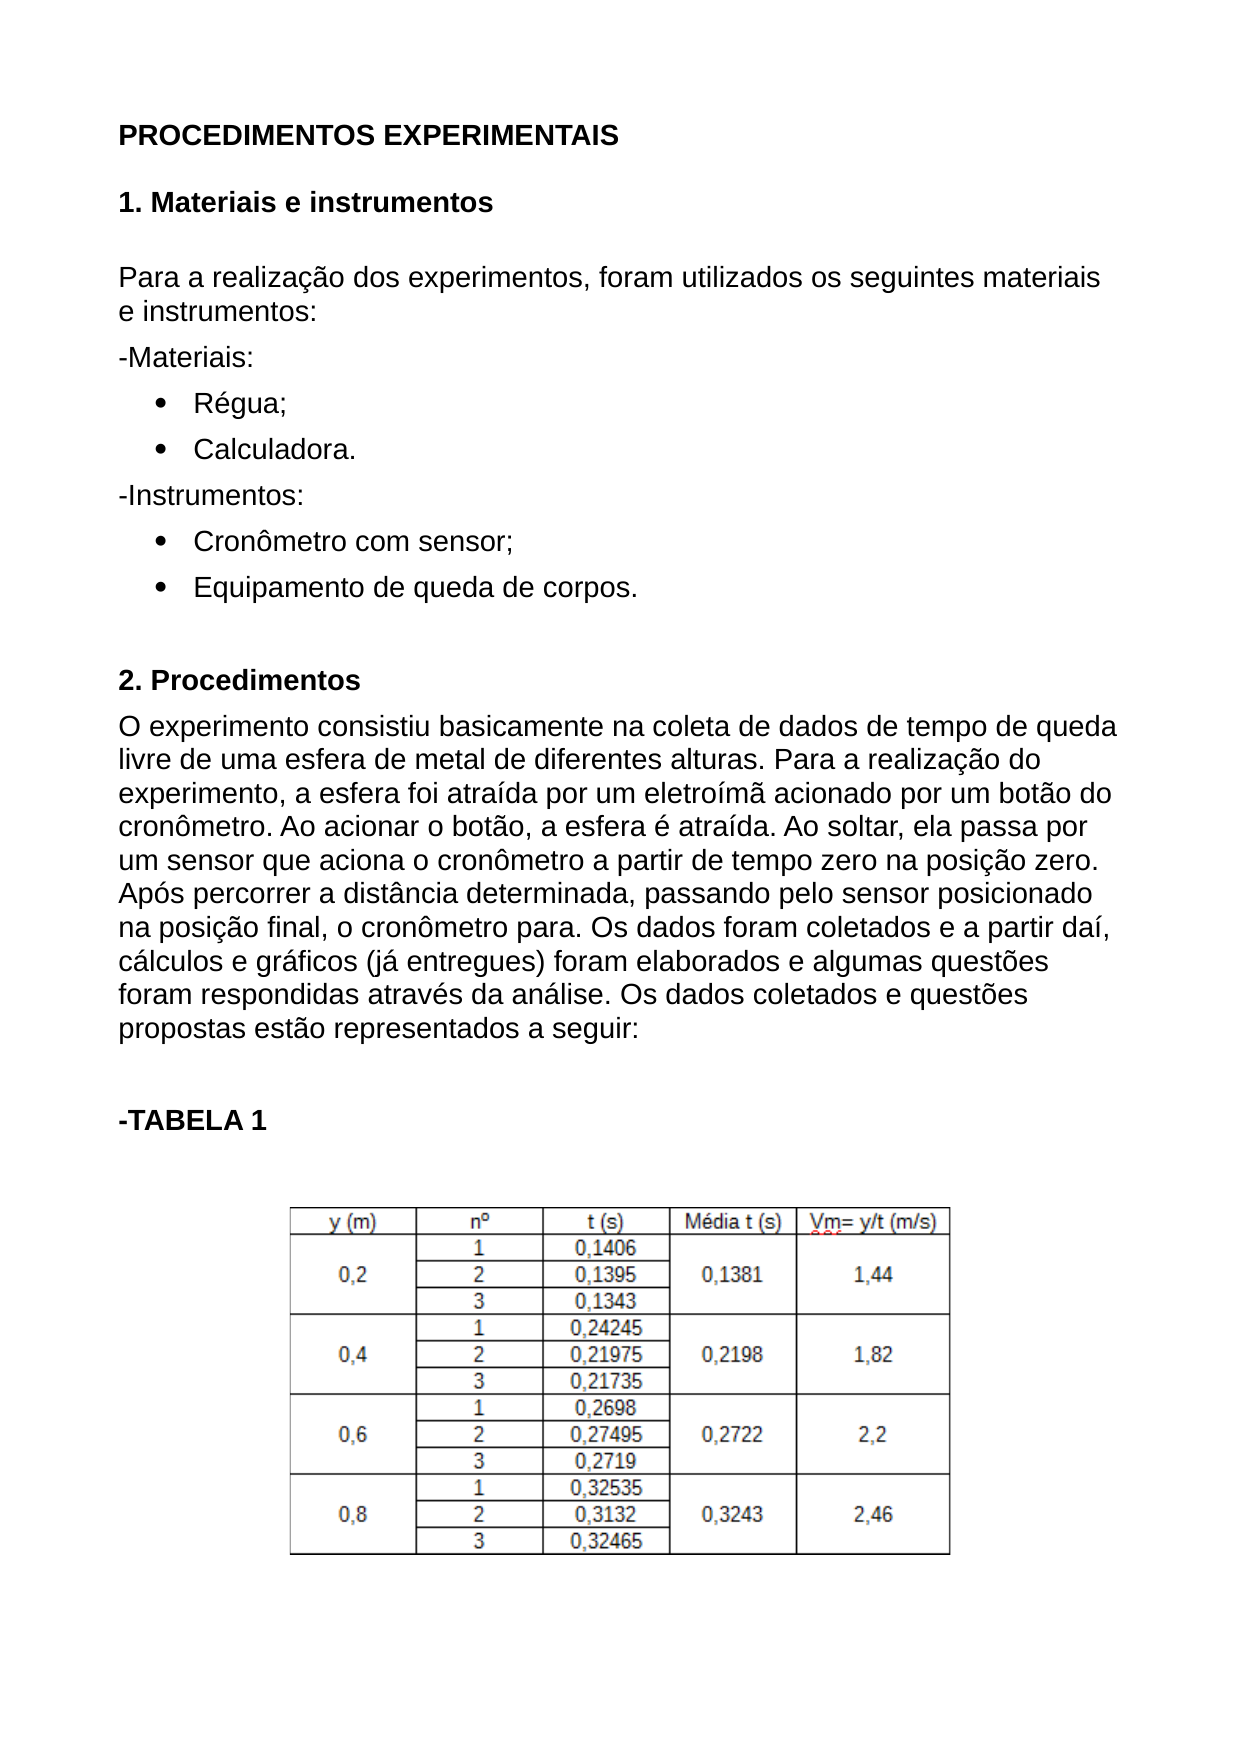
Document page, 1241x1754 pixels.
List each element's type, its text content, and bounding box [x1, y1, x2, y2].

text 2. Procedimentos [118, 663, 1122, 696]
picture [289, 1207, 951, 1555]
text -Instrumentos: [118, 478, 1122, 512]
list Régua; [156, 386, 1122, 419]
list Equipamento de queda de corpos. [156, 570, 1122, 604]
text PROCEDIMENTOS EXPERIMENTAIS [118, 118, 1122, 152]
list Calculadora. [156, 432, 1122, 466]
text 1. Materiais e instrumentos [118, 185, 1122, 219]
text -Materiais: [118, 339, 1122, 373]
text -TABELA 1 [118, 1103, 1122, 1136]
list Cronômetro com sensor; [156, 524, 1122, 558]
text Para a realização dos experimentos, foram utilizados os seguintes materiais e instrumentos: [118, 260, 1122, 327]
text O experimento consistiu basicamente na coleta de dados de tempo de queda livre de uma esfera de metal de diferentes alturas. Para a realização do experimento, a esfera foi atraída por um eletroímã acionado por um botão do cronômetro. Ao acionar o botão, a esfera é atraída. Ao soltar, ela passa por um sensor que aciona o cronômetro a partir de tempo zero na posição zero. Após percorrer a distância determinada, passando pelo sensor posicionado na posição final, o cronômetro para. Os dados foram coletados e a partir daí, cálculos e gráficos (já entregues) foram elaborados e algumas questões foram respondidas através da análise. Os dados coletados e questões propostas estão representados a seguir: [118, 709, 1122, 1044]
